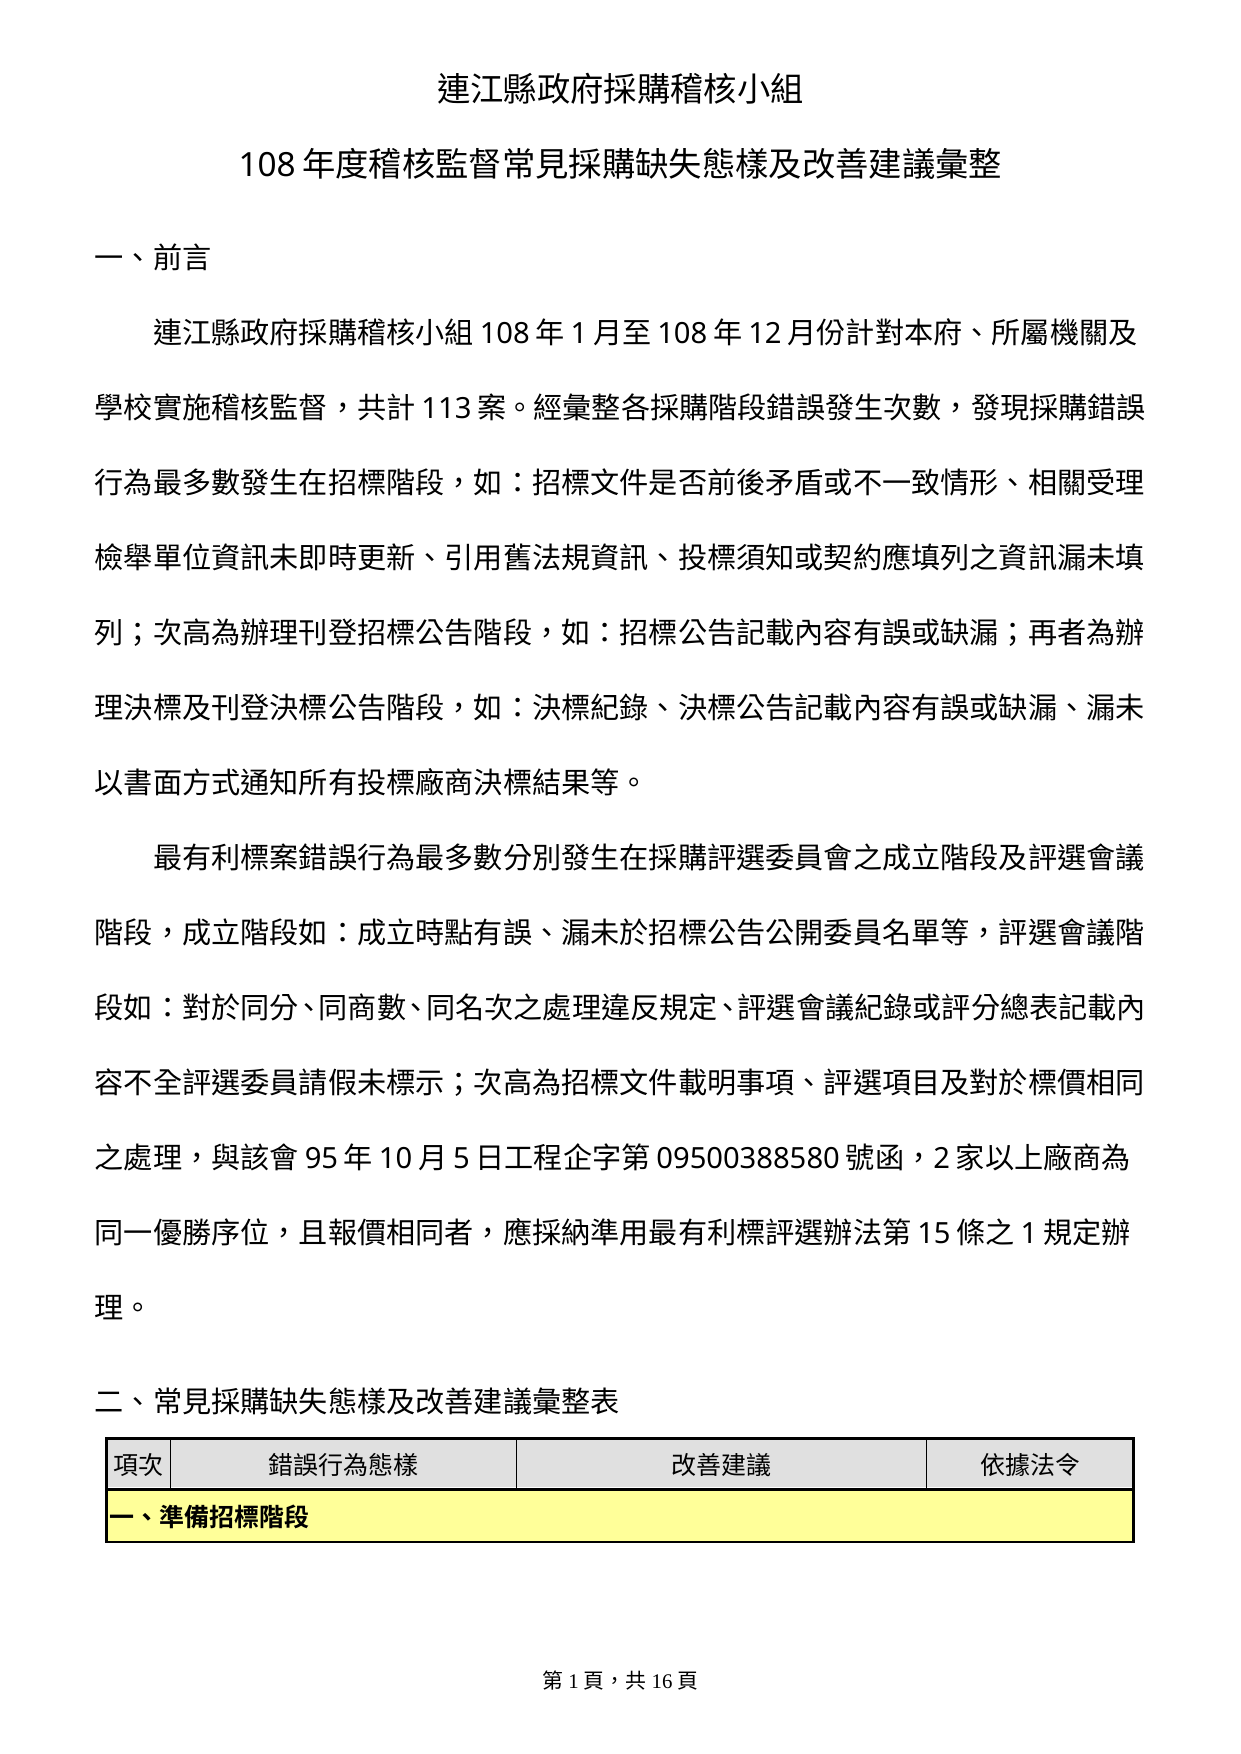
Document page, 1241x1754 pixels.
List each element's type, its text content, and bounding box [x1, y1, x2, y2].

table_header 錯誤行為態樣 [171, 1440, 516, 1487]
text 最有利標案錯誤行為最多數分別發生在採購評選委員會之成立階段及評選會議階段，成立階段如：成立時點有誤、漏未於招標公告公開委員名單等，評選會議階段如：對於同分、同商數、同名次之處理違反規定、評選會議紀錄或評分總表記載內容不全評選委員請假未標示；次高為招標文件載明事項、評選項目及對於標價相同之處理，與該會95年10月5日工程企字第09500388580號函，2家以上廠商為同一優勝序位，且報價相同者，應採納準用最有利標評選辦法第15條之1規定辦理。 [94, 818, 1146, 1343]
text 一、前言 [94, 218, 1146, 293]
text 連江縣政府採購稽核小組 [94, 50, 1146, 125]
table_header 改善建議 [517, 1440, 926, 1487]
text 108年度稽核監督常見採購缺失態樣及改善建議彙整 [94, 125, 1146, 200]
table_header 項次 [108, 1440, 170, 1487]
text 連江縣政府採購稽核小組108年1月至108年12月份計對本府、所屬機關及學校實施稽核監督，共計113案。經彙整各採購階段錯誤發生次數，發現採購錯誤行為最多數發生在招標階段，如：招標文件是否前後矛盾或不一致情形、相關受理檢舉單位資訊未即時更新、引用舊法規資訊、投標須知或契約應填列之資訊漏未填列；次高為辦理刊登招標公告階段，如：招標公告記載內容有誤或缺漏；再者為辦理決標及刊登決標公告階段，如：決標紀錄、決標公告記載內容有誤或缺漏、漏未以書面方式通知所有投標廠商決標結果等。 [94, 293, 1146, 818]
table_cell 一、準備招標階段 [108, 1491, 1132, 1541]
text 二、常見採購缺失態樣及改善建議彙整表 [94, 1362, 1146, 1437]
table_header 依據法令 [927, 1440, 1132, 1487]
